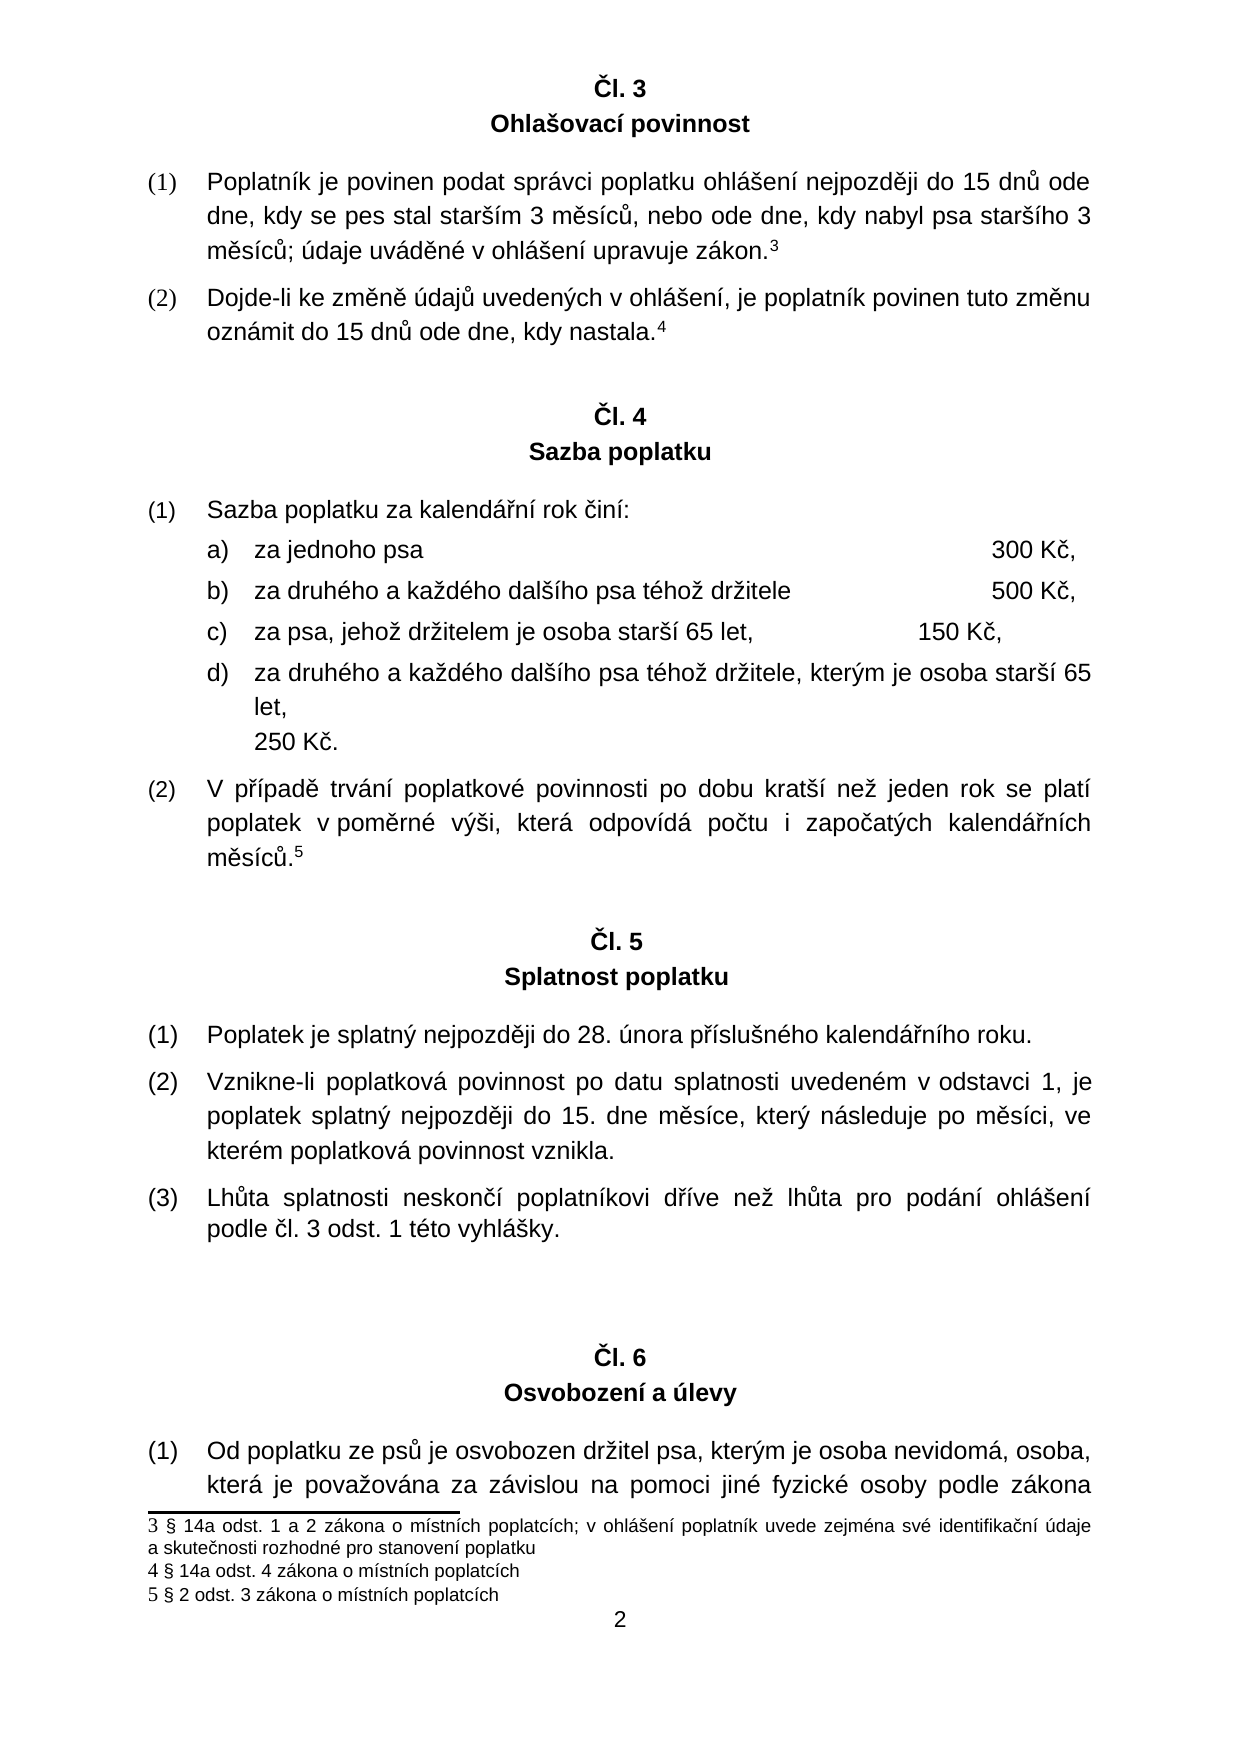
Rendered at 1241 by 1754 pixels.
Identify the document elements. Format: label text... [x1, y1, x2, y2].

list Vznikne-li poplatková povinnost po datu splatnosti uvedeném v odstavci 1, je poplatek splatný nejpozději do 15. dne měsíce, který následuje po měsíci, ve kterém poplatková povinnost vznikla. [148, 1067, 1093, 1164]
list V případě trvání poplatkové povinnosti po dobu kratší než jeden rok se platí poplatek v poměrné výši, která odpovídá počtu i započatých kalendářních měsíců. [148, 773, 1093, 871]
list § 14a odst. 1 a 2 zákona o místních poplatcích; v ohlášení poplatník uvede zejména své identifikační údaje a skutečnosti rozhodné pro stanovení poplatku [148, 1513, 1093, 1558]
text Čl. 3 [148, 74, 1093, 102]
text Splatnost poplatku [148, 962, 1093, 991]
list Od poplatku ze psů je osvobozen držitel psa, kterým je osoba nevidomá, osoba, která je považována za závislou na pomoci jiné fyzické osoby podle zákona [148, 1436, 1093, 1499]
list za druhého a každého dalšího psa téhož držitele 500 Kč, [207, 576, 1093, 605]
list za psa, jehož držitelem je osoba starší 65 let, 150 Kč, [207, 617, 1093, 646]
list Poplatník je povinen podat správci poplatku ohlášení nejpozději do 15 dnů ode dne, kdy se pes stal starším 3 měsíců, nebo ode dne, kdy nabyl psa staršího 3 měsíců; údaje uváděné v ohlášení upravuje zákon. [148, 167, 1093, 264]
list Dojde-li ke změně údajů uvedených v ohlášení, je poplatník povinen tuto změnu oznámit do 15 dnů ode dne, kdy nastala. [148, 283, 1093, 346]
text Osvobození a úlevy [148, 1378, 1093, 1407]
text Ohlašovací povinnost [148, 109, 1093, 137]
list za druhého a každého dalšího psa téhož držitele, kterým je osoba starší 65 let, 250 Kč. [207, 658, 1093, 755]
text Čl. 4 [148, 402, 1093, 431]
text Čl. 5 [148, 927, 1093, 956]
list Poplatek je splatný nejpozději do 28. února příslušného kalendářního roku. [148, 1020, 1093, 1049]
list § 2 odst. 3 zákona o místních poplatcích [148, 1582, 1093, 1606]
list za jednoho psa 300 Kč, [207, 535, 1093, 564]
list Lhůta splatnosti neskončí poplatníkovi dříve než lhůta pro podání ohlášení podle čl. 3 odst. 1 této vyhlášky. [148, 1183, 1093, 1243]
text Sazba poplatku [148, 437, 1093, 466]
text Čl. 6 [148, 1343, 1093, 1372]
list § 14a odst. 4 zákona o místních poplatcích [148, 1558, 1093, 1582]
list Sazba poplatku za kalendářní rok činí: [148, 495, 1093, 523]
